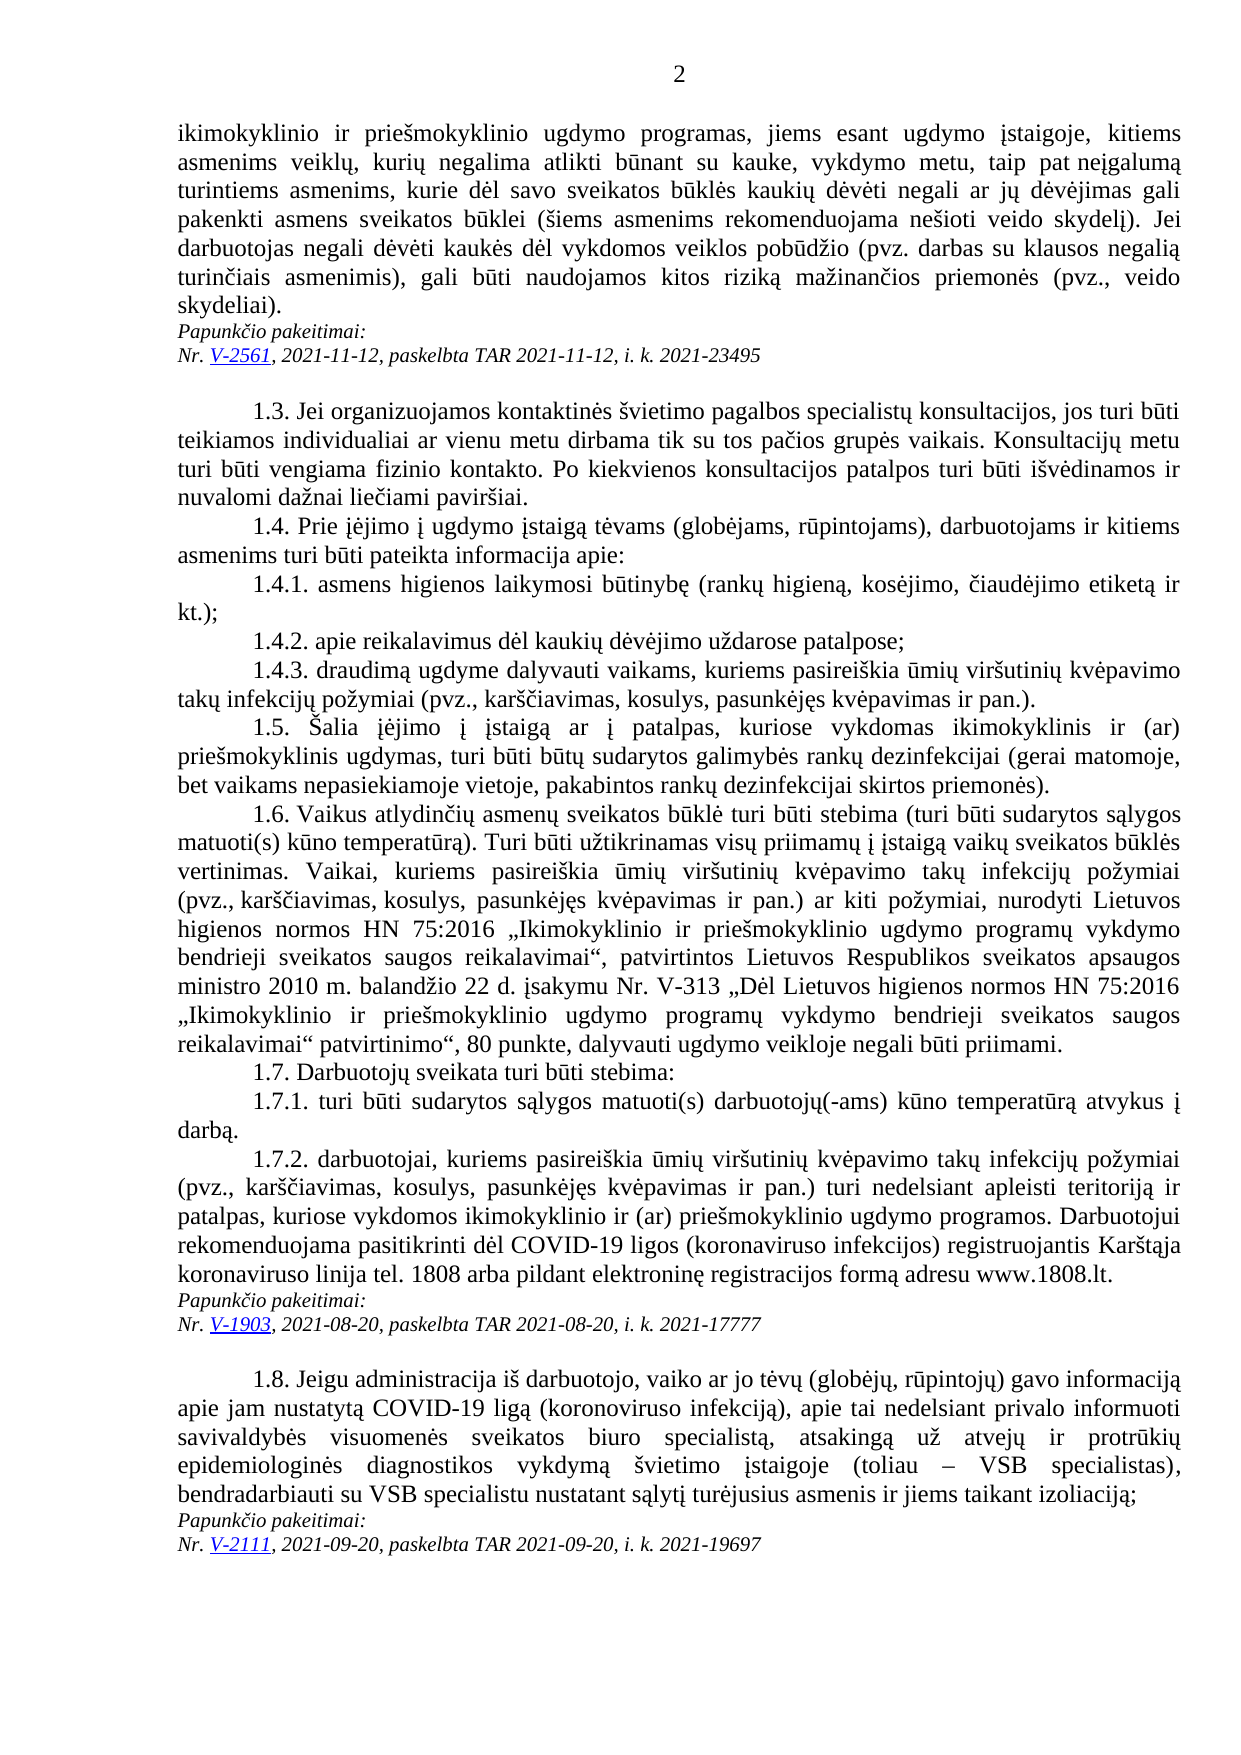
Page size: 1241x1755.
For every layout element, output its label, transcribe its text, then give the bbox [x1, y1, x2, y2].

text 1.5. Šalia įėjimo į įstaigą ar į patalpas, kuriose vykdomas ikimokyklinis ir (ar) priešmokyklinis ugdymas, turi būti būtų sudarytos galimybės rankų dezinfekcijai (gerai matomoje, bet vaikams nepasiekiamoje vietoje, pakabintos rankų dezinfekcijai skirtos priemonės). [177, 712, 1181, 799]
text 1.7. Darbuotojų sveikata turi būti stebima: [177, 1057, 1181, 1086]
text 1.7.1. turi būti sudarytos sąlygos matuoti(s) darbuotojų(-ams) kūno temperatūrą atvykus į darbą. [177, 1086, 1181, 1144]
text Papunkčio pakeitimai: [177, 1287, 1181, 1312]
text 1.6. Vaikus atlydinčių asmenų sveikatos būklė turi būti stebima (turi būti sudarytos sąlygos matuoti(s) kūno temperatūrą). Turi būti užtikrinamas visų priimamų į įstaigą vaikų sveikatos būklės vertinimas. Vaikai, kuriems pasireiškia ūmių viršutinių kvėpavimo takų infekcijų požymiai (pvz., karščiavimas, kosulys, pasunkėjęs kvėpavimas ir pan.) ar kiti požymiai, nurodyti Lietuvos higienos normos HN 75:2016 „Ikimokyklinio ir priešmokyklinio ugdymo programų vykdymo bendrieji sveikatos saugos reikalavimai“, patvirtintos Lietuvos Respublikos sveikatos apsaugos ministro 2010 m. balandžio 22 d. įsakymu Nr. V-313 „Dėl Lietuvos higienos normos HN 75:2016 „Ikimokyklinio ir priešmokyklinio ugdymo programų vykdymo bendrieji sveikatos saugos reikalavimai“ patvirtinimo“, 80 punkte, dalyvauti ugdymo veikloje negali būti priimami. [177, 799, 1181, 1057]
text ikimokyklinio ir priešmokyklinio ugdymo programas, jiems esant ugdymo įstaigoje, kitiems asmenims veiklų, kurių negalima atlikti būnant su kauke, vykdymo metu, taip pat neįgalumą turintiems asmenims, kurie dėl savo sveikatos būklės kaukių dėvėti negali ar jų dėvėjimas gali pakenkti asmens sveikatos būklei (šiems asmenims rekomenduojama nešioti veido skydelį). Jei darbuotojas negali dėvėti kaukės dėl vykdomos veiklos pobūdžio (pvz. darbas su klausos negalią turinčiais asmenimis), gali būti naudojamos kitos riziką mažinančios priemonės (pvz., veido skydeliai). [177, 118, 1181, 319]
text 1.8. Jeigu administracija iš darbuotojo, vaiko ar jo tėvų (globėjų, rūpintojų) gavo informaciją apie jam nustatytą COVID-19 ligą (koronoviruso infekciją), apie tai nedelsiant privalo informuoti savivaldybės visuomenės sveikatos biuro specialistą, atsakingą už atvejų ir protrūkių epidemiologinės diagnostikos vykdymą švietimo įstaigoje (toliau – VSB specialistas), bendradarbiauti su VSB specialistu nustatant sąlytį turėjusius asmenis ir jiems taikant izoliaciją; [177, 1364, 1181, 1508]
text Papunkčio pakeitimai: [177, 1508, 1181, 1532]
text Nr. V-2111, 2021-09-20, paskelbta TAR 2021-09-20, i. k. 2021-19697 [177, 1532, 1181, 1556]
text Nr. V-1903, 2021-08-20, paskelbta TAR 2021-08-20, i. k. 2021-17777 [177, 1312, 1181, 1336]
text 1.4. Prie įėjimo į ugdymo įstaigą tėvams (globėjams, rūpintojams), darbuotojams ir kitiems asmenims turi būti pateikta informacija apie: [177, 511, 1181, 569]
text 1.7.2. darbuotojai, kuriems pasireiškia ūmių viršutinių kvėpavimo takų infekcijų požymiai (pvz., karščiavimas, kosulys, pasunkėjęs kvėpavimas ir pan.) turi nedelsiant apleisti teritoriją ir patalpas, kuriose vykdomos ikimokyklinio ir (ar) priešmokyklinio ugdymo programos. Darbuotojui rekomenduojama pasitikrinti dėl COVID-19 ligos (koronaviruso infekcijos) registruojantis Karštąja koronaviruso linija tel. 1808 arba pildant elektroninę registracijos formą adresu www.1808.lt. [177, 1144, 1181, 1287]
text 1.3. Jei organizuojamos kontaktinės švietimo pagalbos specialistų konsultacijos, jos turi būti teikiamos individualiai ar vienu metu dirbama tik su tos pačios grupės vaikais. Konsultacijų metu turi būti vengiama fizinio kontakto. Po kiekvienos konsultacijos patalpos turi būti išvėdinamos ir nuvalomi dažnai liečiami paviršiai. [177, 396, 1181, 511]
text 1.4.3. draudimą ugdyme dalyvauti vaikams, kuriems pasireiškia ūmių viršutinių kvėpavimo takų infekcijų požymiai (pvz., karščiavimas, kosulys, pasunkėjęs kvėpavimas ir pan.). [177, 655, 1181, 712]
text Nr. V-2561, 2021-11-12, paskelbta TAR 2021-11-12, i. k. 2021-23495 [177, 343, 1181, 367]
text 1.4.1. asmens higienos laikymosi būtinybę (rankų higieną, kosėjimo, čiaudėjimo etiketą ir kt.); [177, 569, 1181, 626]
text 1.4.2. apie reikalavimus dėl kaukių dėvėjimo uždarose patalpose; [177, 626, 1181, 655]
text Papunkčio pakeitimai: [177, 319, 1181, 343]
